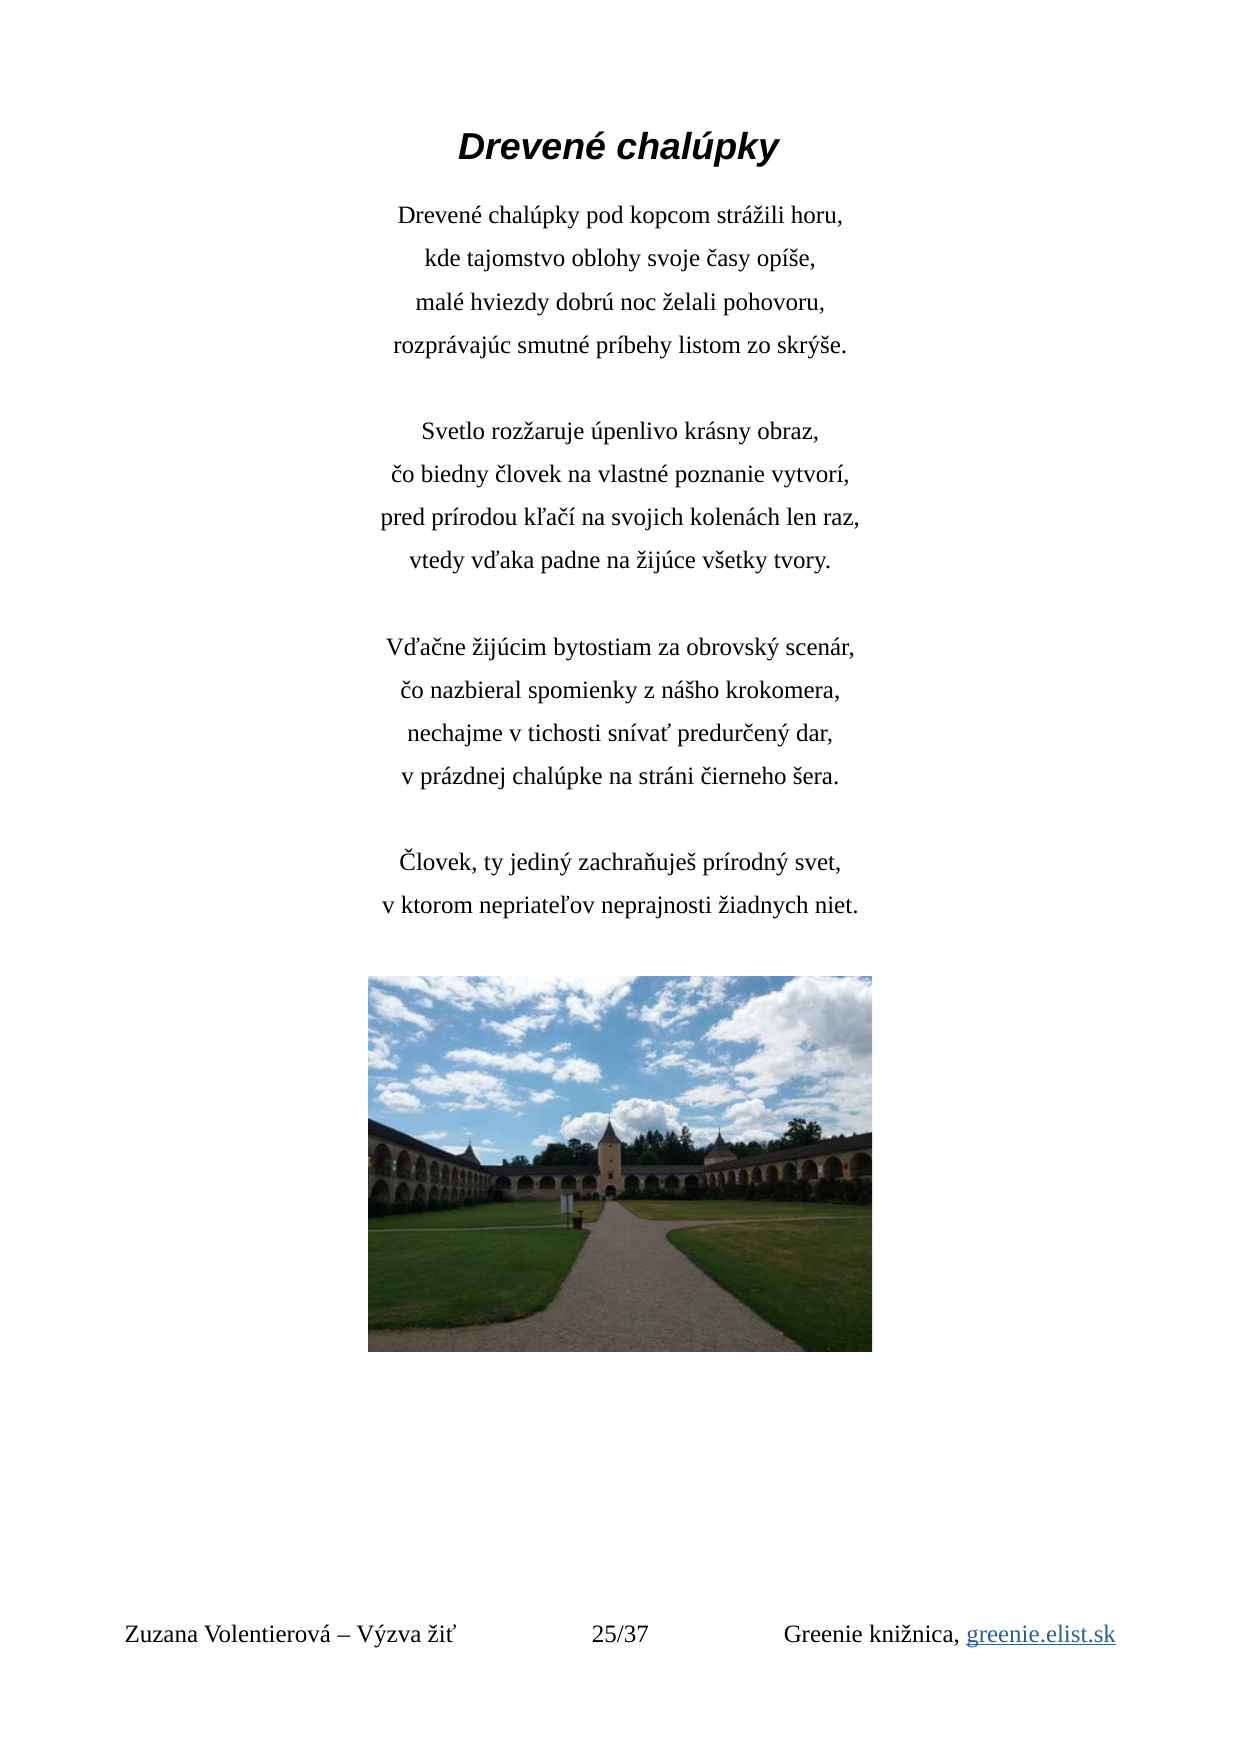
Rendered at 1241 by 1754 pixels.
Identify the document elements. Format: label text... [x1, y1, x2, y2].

subtitle Drevené chalúpky [106, 124, 1134, 167]
text Drevené chalúpky pod kopcom strážili horu, [106, 200, 1134, 229]
text v prázdnej chalúpke na stráni čierneho šera. [106, 761, 1134, 790]
text Človek, ty jediný zachraňuješ prírodný svet, [106, 847, 1134, 876]
text pred prírodou kľačí na svojich kolenách len raz, [106, 502, 1134, 531]
text vtedy vďaka padne na žijúce všetky tvory. [106, 545, 1134, 574]
text kde tajomstvo oblohy svoje časy opíše, [106, 243, 1134, 272]
text nechajme v tichosti snívať predurčený dar, [106, 718, 1134, 747]
text Vďačne žijúcim bytostiam za obrovský scenár, [106, 632, 1134, 660]
text čo nazbieral spomienky z nášho krokomera, [106, 675, 1134, 703]
text čo biedny človek na vlastné poznanie vytvorí, [106, 459, 1134, 488]
picture [368, 976, 873, 1352]
text malé hviezdy dobrú noc želali pohovoru, [106, 287, 1134, 315]
text v ktorom nepriateľov neprajnosti žiadnych niet. [106, 890, 1134, 919]
text rozprávajúc smutné príbehy listom zo skrýše. [106, 330, 1134, 358]
text Svetlo rozžaruje úpenlivo krásny obraz, [106, 416, 1134, 445]
